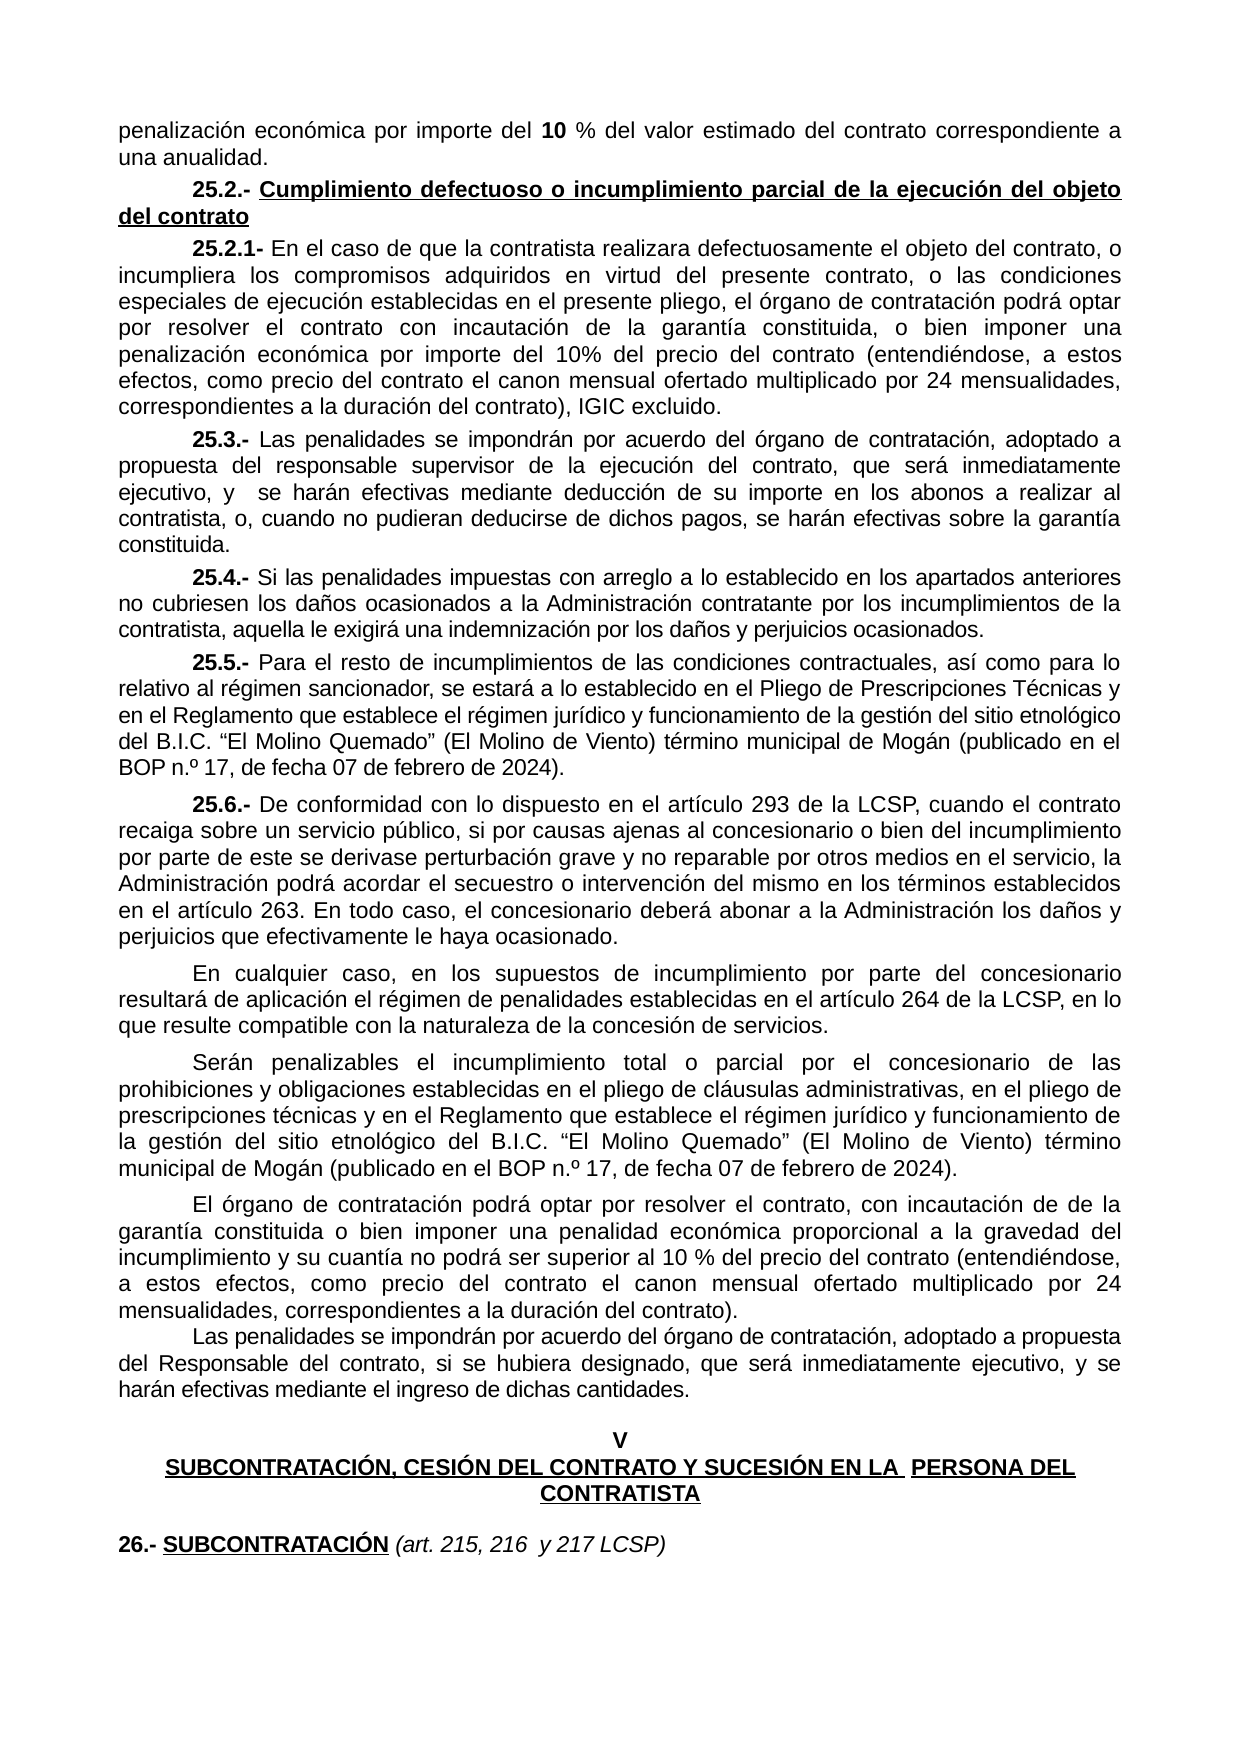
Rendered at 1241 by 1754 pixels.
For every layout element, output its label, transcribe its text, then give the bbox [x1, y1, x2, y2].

text 25.5.- Para el resto de incumplimientos de las condiciones contractuales, así como para lo relativo al régimen sancionador, se estará a lo establecido en el Pliego de Prescripciones Técnicas y en el Reglamento que establece el régimen jurídico y funcionamiento de la gestión del sitio etnológico del B.I.C. “El Molino Quemado” (El Molino de Viento) término municipal de Mogán (publicado en el BOP n.º 17, de fecha 07 de febrero de 2024). [118, 649, 1122, 781]
text penalización económica por importe del 10 % del valor estimado del contrato correspondiente a una anualidad. [118, 117, 1122, 170]
text 26.- SUBCONTRATACIÓN (art. 215, 216 y 217 LCSP) [118, 1531, 1122, 1558]
text V [118, 1427, 1122, 1453]
text Serán penalizables el incumplimiento total o parcial por el concesionario de las prohibiciones y obligaciones establecidas en el pliego de cláusulas administrativas, en el pliego de prescripciones técnicas y en el Reglamento que establece el régimen jurídico y funcionamiento de la gestión del sitio etnológico del B.I.C. “El Molino Quemado” (El Molino de Viento) término municipal de Mogán (publicado en el BOP n.º 17, de fecha 07 de febrero de 2024). [118, 1049, 1122, 1181]
text En cualquier caso, en los supuestos de incumplimiento por parte del concesionario resultará de aplicación el régimen de penalidades establecidas en el artículo 264 de la LCSP, en lo que resulte compatible con la naturaleza de la concesión de servicios. [118, 960, 1122, 1039]
text 25.4.- Si las penalidades impuestas con arreglo a lo establecido en los apartados anteriores no cubriesen los daños ocasionados a la Administración contratante por los incumplimientos de la contratista, aquella le exigirá una indemnización por los daños y perjuicios ocasionados. [118, 564, 1122, 643]
text 25.2.- Cumplimiento defectuoso o incumplimiento parcial de la ejecución del objeto del contrato [118, 176, 1122, 229]
text 25.2.1- En el caso de que la contratista realizara defectuosamente el objeto del contrato, o incumpliera los compromisos adquiridos en virtud del presente contrato, o las condiciones especiales de ejecución establecidas en el presente pliego, el órgano de contratación podrá optar por resolver el contrato con incautación de la garantía constituida, o bien imponer una penalización económica por importe del 10% del precio del contrato (entendiéndose, a estos efectos, como precio del contrato el canon mensual ofertado multiplicado por 24 mensualidades, correspondientes a la duración del contrato), IGIC excluido. [118, 235, 1122, 420]
text 25.6.- De conformidad con lo dispuesto en el artículo 293 de la LCSP, cuando el contrato recaiga sobre un servicio público, si por causas ajenas al concesionario o bien del incumplimiento por parte de este se derivase perturbación grave y no reparable por otros medios en el servicio, la Administración podrá acordar el secuestro o intervención del mismo en los términos establecidos en el artículo 263. En todo caso, el concesionario deberá abonar a la Administración los daños y perjuicios que efectivamente le haya ocasionado. [118, 791, 1122, 949]
text Las penalidades se impondrán por acuerdo del órgano de contratación, adoptado a propuesta del Responsable del contrato, si se hubiera designado, que será inmediatamente ejecutivo, y se harán efectivas mediante el ingreso de dichas cantidades. [118, 1323, 1122, 1402]
text SUBCONTRATACIÓN, CESIÓN DEL CONTRATO Y SUCESIÓN EN LA PERSONA DEL CONTRATISTA [118, 1453, 1122, 1506]
text El órgano de contratación podrá optar por resolver el contrato, con incautación de de la garantía constituida o bien imponer una penalidad económica proporcional a la gravedad del incumplimiento y su cuantía no podrá ser superior al 10 % del precio del contrato (entendiéndose, a estos efectos, como precio del contrato el canon mensual ofertado multiplicado por 24 mensualidades, correspondientes a la duración del contrato). [118, 1191, 1122, 1323]
text 25.3.- Las penalidades se impondrán por acuerdo del órgano de contratación, adoptado a propuesta del responsable supervisor de la ejecución del contrato, que será inmediatamente ejecutivo, y se harán efectivas mediante deducción de su importe en los abonos a realizar al contratista, o, cuando no pudieran deducirse de dichos pagos, se harán efectivas sobre la garantía constituida. [118, 426, 1122, 558]
